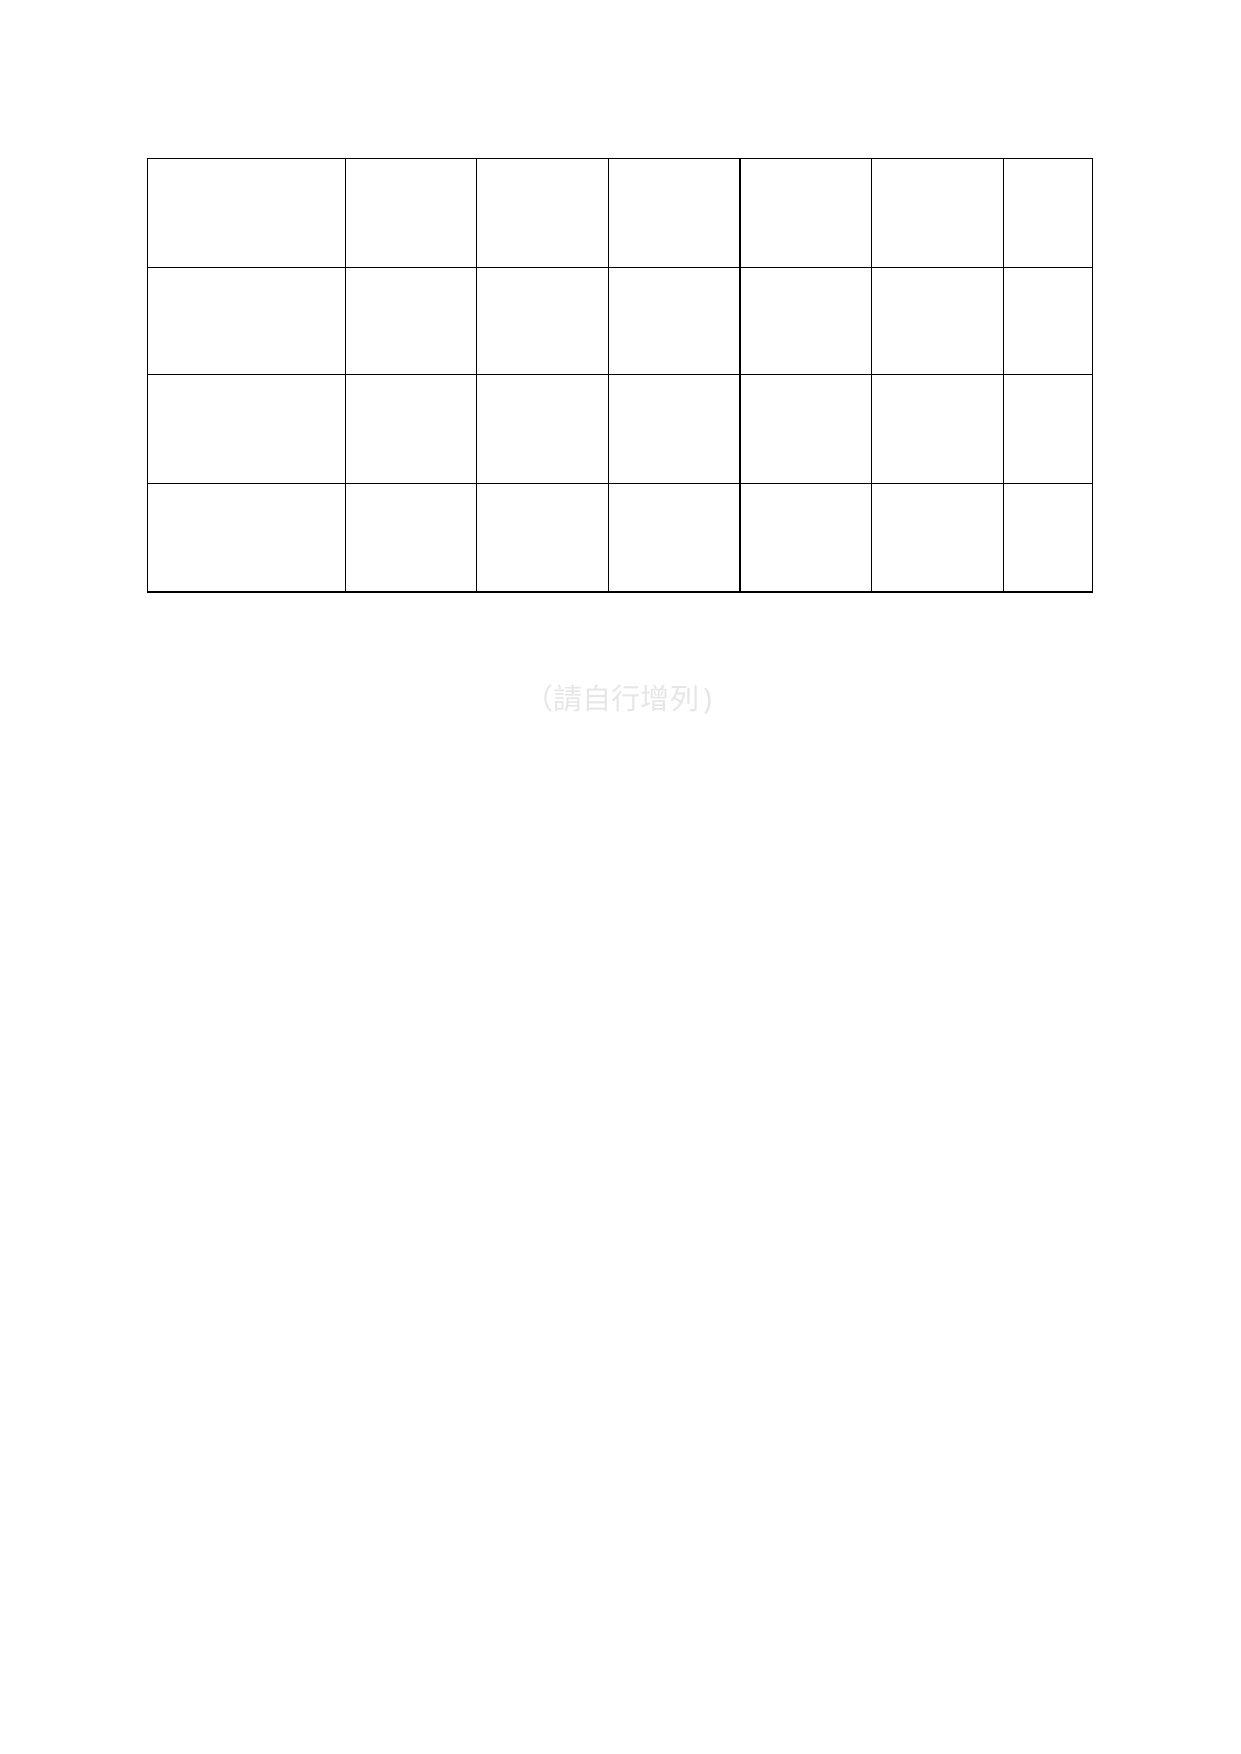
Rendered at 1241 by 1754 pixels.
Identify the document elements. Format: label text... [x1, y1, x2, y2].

table_cell [609, 375, 739, 482]
table_cell [741, 484, 871, 591]
table_cell [477, 375, 608, 482]
table_cell [872, 375, 1003, 482]
table_cell [148, 484, 345, 591]
table_cell [1004, 159, 1092, 267]
table_cell [346, 268, 476, 373]
table_cell [872, 484, 1003, 591]
table_cell [741, 375, 871, 482]
table_cell [148, 159, 345, 267]
table_cell [148, 375, 345, 482]
table_cell [477, 159, 608, 267]
table_cell [148, 268, 345, 373]
table_cell [1004, 375, 1092, 482]
table_cell [609, 268, 739, 373]
table_cell [741, 159, 871, 267]
table_cell [609, 484, 739, 591]
table_cell [477, 484, 608, 591]
table_cell [346, 375, 476, 482]
text （請自行增列) [148, 655, 1092, 717]
table_cell [477, 268, 608, 373]
table_cell [1004, 484, 1092, 591]
table_cell [609, 159, 739, 267]
table_cell [346, 159, 476, 267]
table_cell [1004, 268, 1092, 373]
table_cell [872, 159, 1003, 267]
table_cell [741, 268, 871, 373]
table_cell [872, 268, 1003, 373]
table_cell [346, 484, 476, 591]
